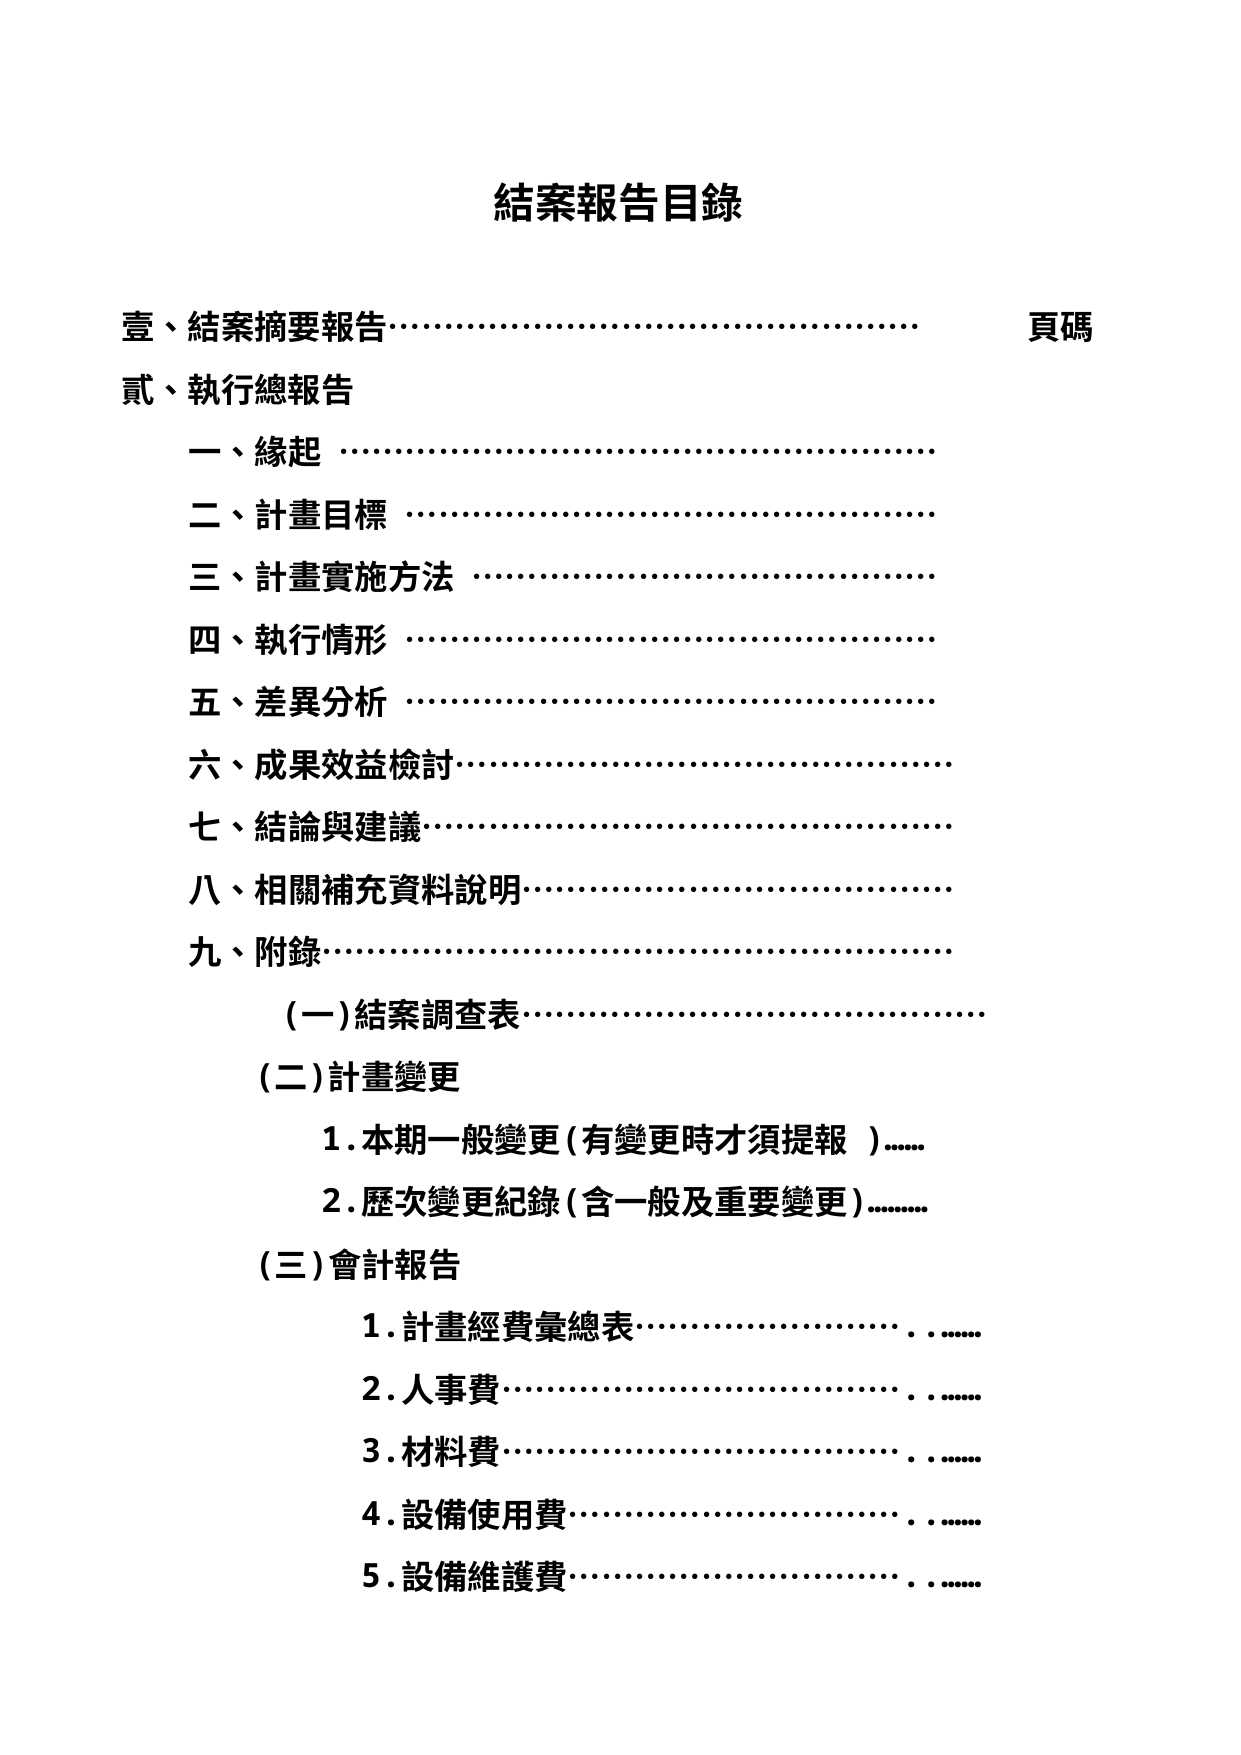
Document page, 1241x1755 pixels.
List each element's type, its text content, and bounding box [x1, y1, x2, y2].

table_cell 六、成果效益檢討……………………………………… [118, 721, 996, 783]
table_cell 1.計畫經費彙總表……………………..…… [118, 1283, 996, 1346]
table_cell 九、附錄………………………………………………… [118, 908, 996, 971]
table_cell 二、計畫目標 ………………………………………… [118, 471, 996, 533]
table_cell [996, 1408, 1128, 1471]
table_cell 五、差異分析 ………………………………………… [118, 658, 996, 721]
table_cell [996, 783, 1128, 846]
table_cell 三、計畫實施方法 …………………………………… [118, 533, 996, 596]
table_cell 八、相關補充資料說明………………………………… [118, 846, 996, 908]
table_cell (一)結案調查表…………………………………… [118, 971, 996, 1033]
table_cell 4.設備使用費…………………………..…… [118, 1471, 996, 1533]
table_cell 四、執行情形 ………………………………………… [118, 596, 996, 658]
table_cell [996, 721, 1128, 783]
table_cell [996, 471, 1128, 533]
table_cell [996, 1221, 1128, 1283]
table_cell (二)計畫變更 1.本期一般變更(有變更時才須提報 )…… 2.歷次變更紀錄(含一般及重要變更)……… [118, 1033, 996, 1221]
table_cell (三)會計報告 [118, 1221, 996, 1283]
table_cell 一、緣起 ……………………………………………… [118, 408, 996, 471]
table_cell 貳、執行總報告 [118, 346, 996, 408]
table_cell [996, 346, 1128, 408]
text 結案報告目錄 [118, 158, 1118, 221]
table_cell [996, 1033, 1128, 1221]
table_cell [996, 1471, 1128, 1533]
table_cell 3.材料費………………………………..…… [118, 1408, 996, 1471]
table_cell [996, 1283, 1128, 1346]
table_header 頁碼 [996, 283, 1128, 346]
table_cell [996, 533, 1128, 596]
table_cell [996, 596, 1128, 658]
table_cell 2.人事費………………………………..…… [118, 1346, 996, 1408]
table_cell [996, 846, 1128, 908]
table_header 壹、結案摘要報告………………………………………… [118, 283, 996, 346]
table_cell [996, 408, 1128, 471]
table_cell [996, 971, 1128, 1033]
table_cell 七、結論與建議………………………………………… [118, 783, 996, 846]
table_cell [996, 1346, 1128, 1408]
table_cell [996, 1533, 1128, 1596]
table_cell 5.設備維護費…………………………..…… [118, 1533, 996, 1596]
table_cell [996, 658, 1128, 721]
table_cell [996, 908, 1128, 971]
